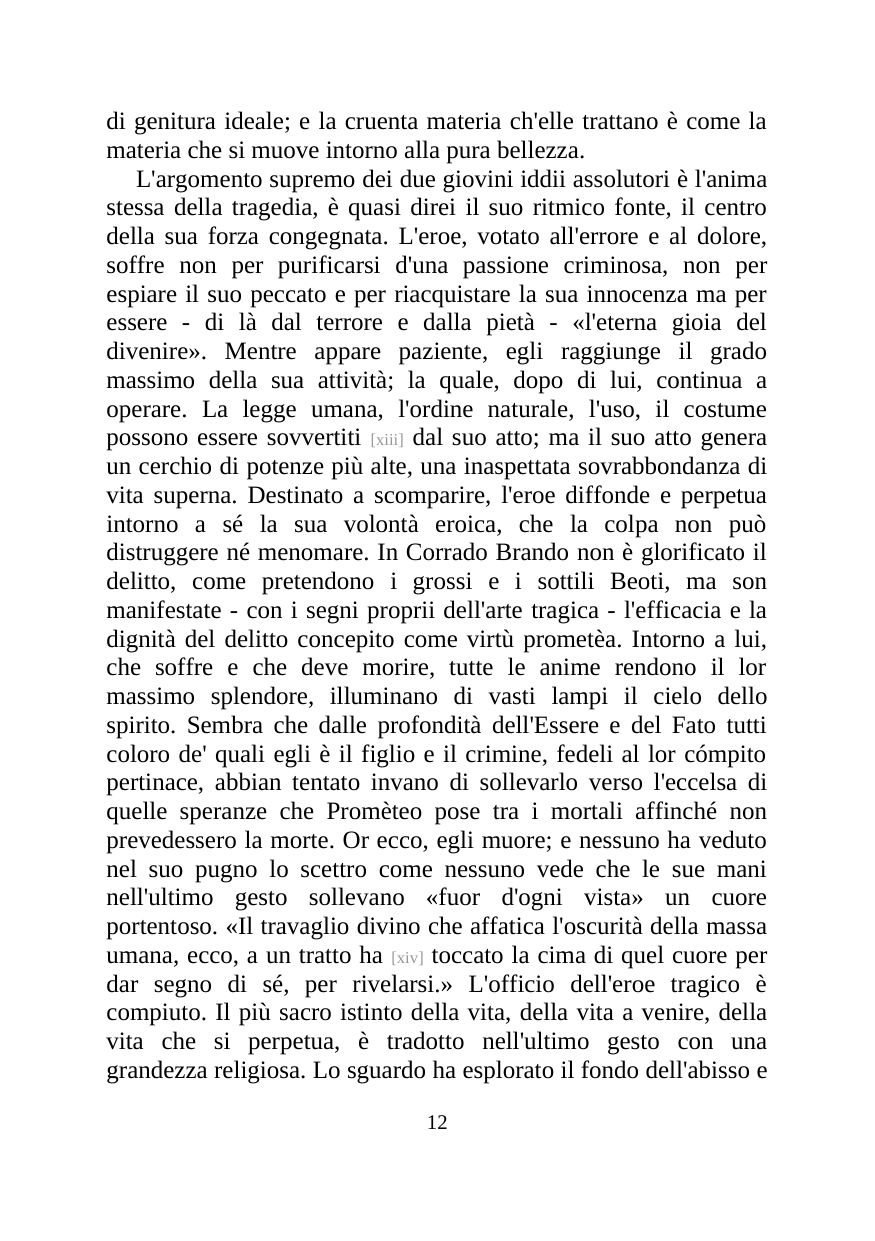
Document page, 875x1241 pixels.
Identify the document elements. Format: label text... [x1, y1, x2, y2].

text di genitura ideale; e la cruenta materia ch'elle trattano è come la materia che si muove intorno alla pura bellezza. [106, 106, 768, 164]
text L'argomento supremo dei due giovini iddii assolutori è l'anima stessa della tragedia, è quasi direi il suo ritmico fonte, il centro della sua forza congegnata. L'eroe, votato all'errore e al dolore, soffre non per purificarsi d'una passione criminosa, non per espiare il suo peccato e per riacquistare la sua innocenza ma per essere - di là dal terrore e dalla pietà - «l'eterna gioia del divenire». Mentre appare paziente, egli raggiunge il grado massimo della sua attività; la quale, dopo di lui, continua a operare. La legge umana, l'ordine naturale, l'uso, il costume possono essere sovvertiti [xiii] dal suo atto; ma il suo atto genera un cerchio di potenze più alte, una inaspettata sovrabbondanza di vita superna. Destinato a scomparire, l'eroe diffonde e perpetua intorno a sé la sua volontà eroica, che la colpa non può distruggere né menomare. In Corrado Brando non è glorificato il delitto, come pretendono i grossi e i sottili Beoti, ma son manifestate - con i segni proprii dell'arte tragica - l'efficacia e la dignità del delitto concepito come virtù prometèa. Intorno a lui, che soffre e che deve morire, tutte le anime rendono il lor massimo splendore, illuminano di vasti lampi il cielo dello spirito. Sembra che dalle profondità dell'Essere e del Fato tutti coloro de' quali egli è il figlio e il crimine, fedeli al lor cómpito pertinace, abbian tentato invano di sollevarlo verso l'eccelsa di quelle speranze che Promèteo pose tra i mortali affinché non prevedessero la morte. Or ecco, egli muore; e nessuno ha veduto nel suo pugno lo scettro come nessuno vede che le sue mani nell'ultimo gesto sollevano «fuor d'ogni vista» un cuore portentoso. «Il travaglio divino che affatica l'oscurità della massa umana, ecco, a un tratto ha [xiv] toccato la cima di quel cuore per dar segno di sé, per rivelarsi.» L'officio dell'eroe tragico è compiuto. Il più sacro istinto della vita, della vita a venire, della vita che si perpetua, è tradotto nell'ultimo gesto con una grandezza religiosa. Lo sguardo ha esplorato il fondo dell'abisso e [106, 164, 768, 1084]
